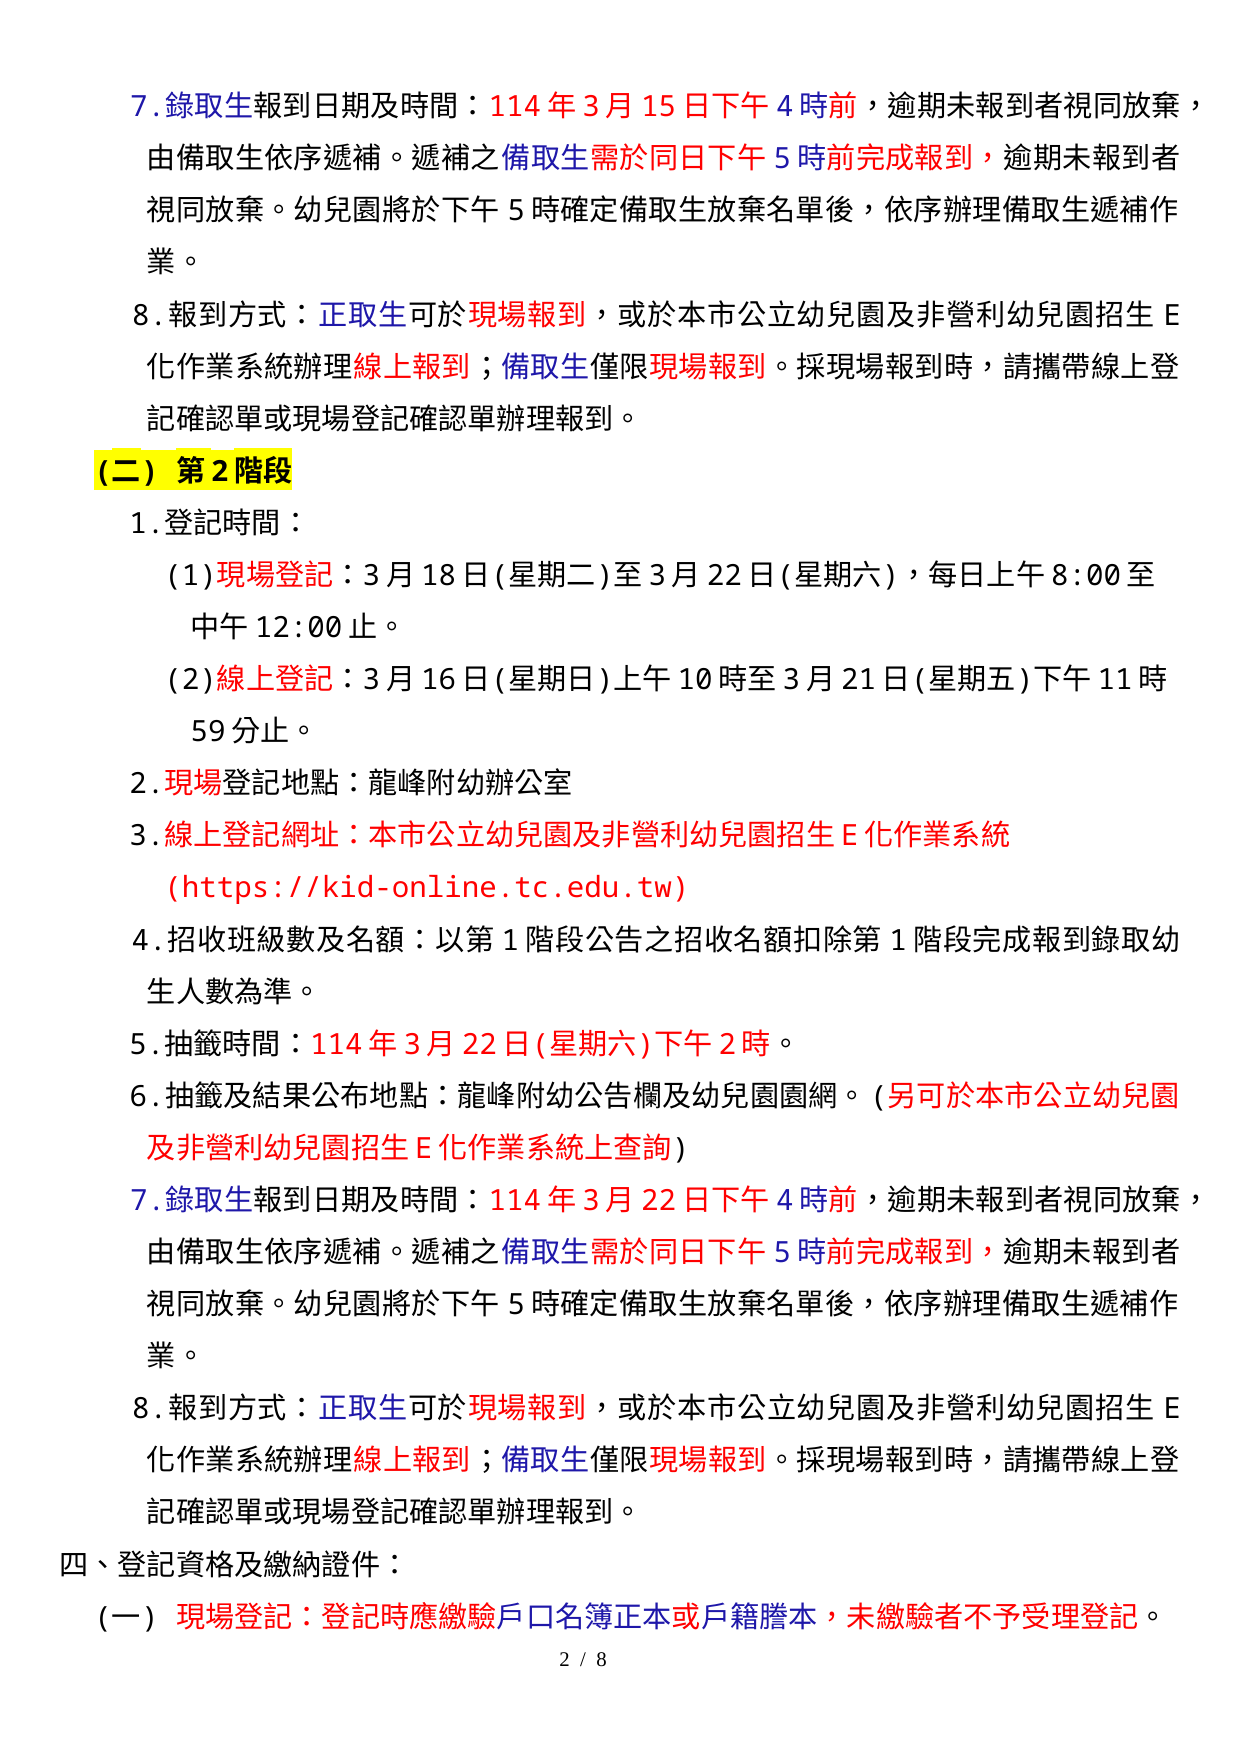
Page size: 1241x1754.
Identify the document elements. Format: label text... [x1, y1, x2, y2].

text (二) 第2階段 [59, 439, 1181, 492]
text 8.報到方式：正取生可於現場報到，或於本市公立幼兒園及非營利幼兒園招生E化作業系統辦理線上報到；備取生僅限現場報到。採現場報到時，請攜帶線上登記確認單或現場登記確認單辦理報到。 [59, 283, 1181, 439]
text 7.錄取生報到日期及時間：114年3月22日下午4時前，逾期未報到者視同放棄，由備取生依序遞補。遞補之備取生需於同日下午5時前完成報到，逾期未報到者視同放棄。幼兒園將於下午5時確定備取生放棄名單後，依序辦理備取生遞補作業。 [59, 1169, 1181, 1377]
text (https://kid-online.tc.edu.tw) [59, 856, 1181, 908]
text (1)現場登記：3月18日(星期二)至3月22日(星期六)，每日上午8:00至中午12:00止。 [59, 544, 1181, 648]
text (2)線上登記：3月16日(星期日)上午10時至3月21日(星期五)下午11時59分止。 [59, 648, 1181, 752]
text 四、登記資格及繳納證件： [59, 1533, 1181, 1585]
text 7.錄取生報到日期及時間：114年3月15日下午4時前，逾期未報到者視同放棄，由備取生依序遞補。遞補之備取生需於同日下午5時前完成報到，逾期未報到者視同放棄。幼兒園將於下午5時確定備取生放棄名單後，依序辦理備取生遞補作業。 [59, 75, 1181, 283]
text 2.現場登記地點：龍峰附幼辦公室 [59, 752, 1181, 804]
text 4.招收班級數及名額：以第1階段公告之招收名額扣除第1階段完成報到錄取幼生人數為準。 [59, 908, 1181, 1012]
text 1.登記時間： [59, 492, 1181, 544]
text 5.抽籤時間：114年3月22日(星期六)下午2時。 [59, 1012, 1181, 1064]
text 6.抽籤及結果公布地點：龍峰附幼公告欄及幼兒園園網。(另可於本市公立幼兒園及非營利幼兒園招生E化作業系統上查詢) [59, 1064, 1181, 1169]
text 3.線上登記網址：本市公立幼兒園及非營利幼兒園招生E化作業系統 [59, 804, 1181, 856]
text 8.報到方式：正取生可於現場報到，或於本市公立幼兒園及非營利幼兒園招生E化作業系統辦理線上報到；備取生僅限現場報到。採現場報到時，請攜帶線上登記確認單或現場登記確認單辦理報到。 [59, 1377, 1181, 1533]
text (一) 現場登記：登記時應繳驗戶口名簿正本或戶籍謄本，未繳驗者不予受理登記。 [59, 1585, 1181, 1637]
